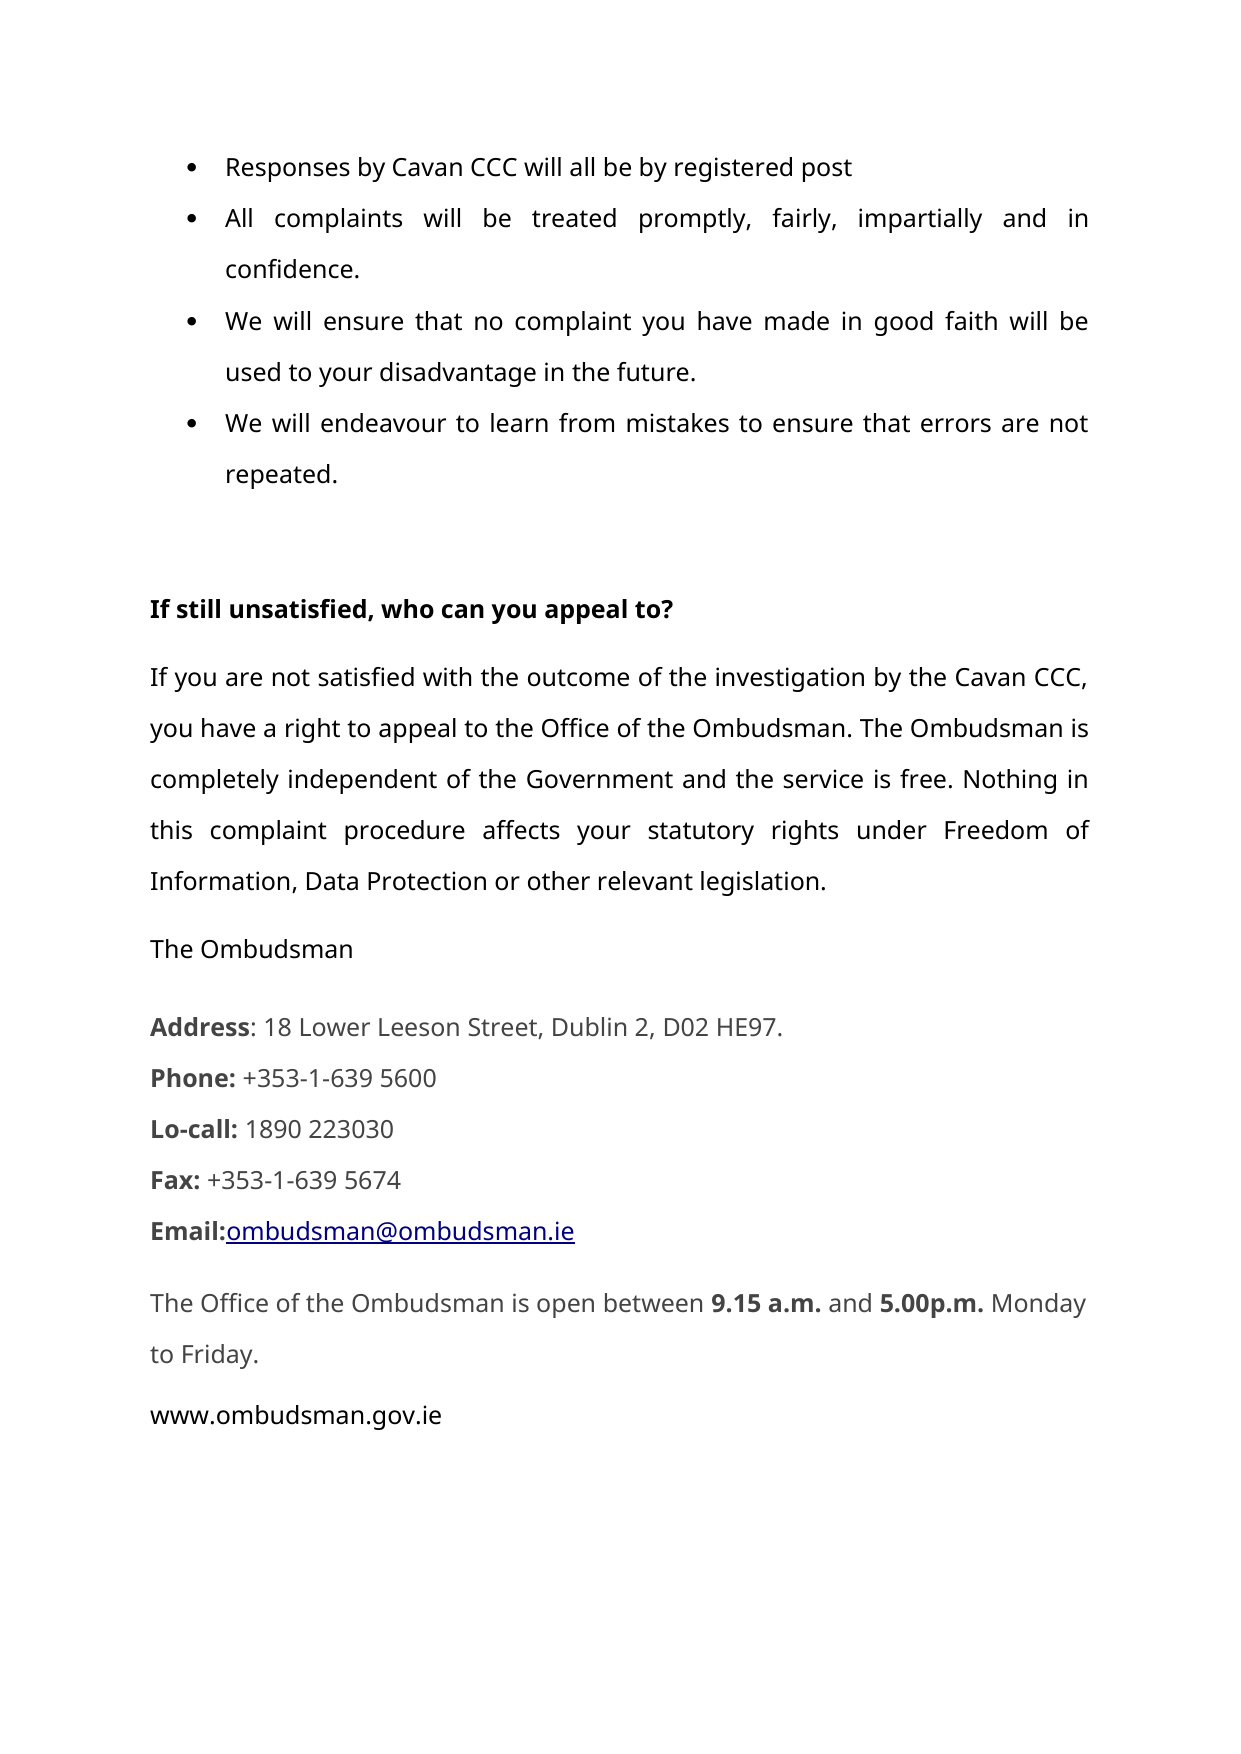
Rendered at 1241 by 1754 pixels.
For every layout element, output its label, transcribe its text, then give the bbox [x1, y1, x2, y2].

text www.ombudsman.gov.ie [150, 1398, 1090, 1432]
list We will ensure that no complaint you have made in good faith will be used to your disadvantage in the future. [187, 303, 1090, 388]
text The Office of the Ombudsman is open between 9.15 a.m. and 5.00p.m. Monday to Friday. [150, 1285, 1090, 1371]
list All complaints will be treated promptly, fairly, impartially and in confidence. [187, 201, 1090, 286]
text If still unsatisfied, who can you appeal to? [150, 592, 1090, 626]
text The Ombudsman [150, 931, 1090, 965]
list We will endeavour to learn from mistakes to ensure that errors are not repeated. [187, 405, 1090, 490]
text If you are not satisfied with the outcome of the investigation by the Cavan CCC, you have a right to appeal to the Office of the Ombudsman. The Ombudsman is completely independent of the Government and the service is free. Nothing in this complaint procedure affects your statutory rights under Freedom of Information, Data Protection or other relevant legislation. [150, 659, 1090, 898]
list Responses by Cavan CCC will all be by registered post [187, 150, 1090, 184]
text Address: 18 Lower Leeson Street, Dublin 2, D02 HE97. Phone: +353-1-639 5600 Lo-call: 1890 223030 Fax: +353-1-639 5674 Email:ombudsman@ombudsman.ie [150, 1009, 1090, 1248]
